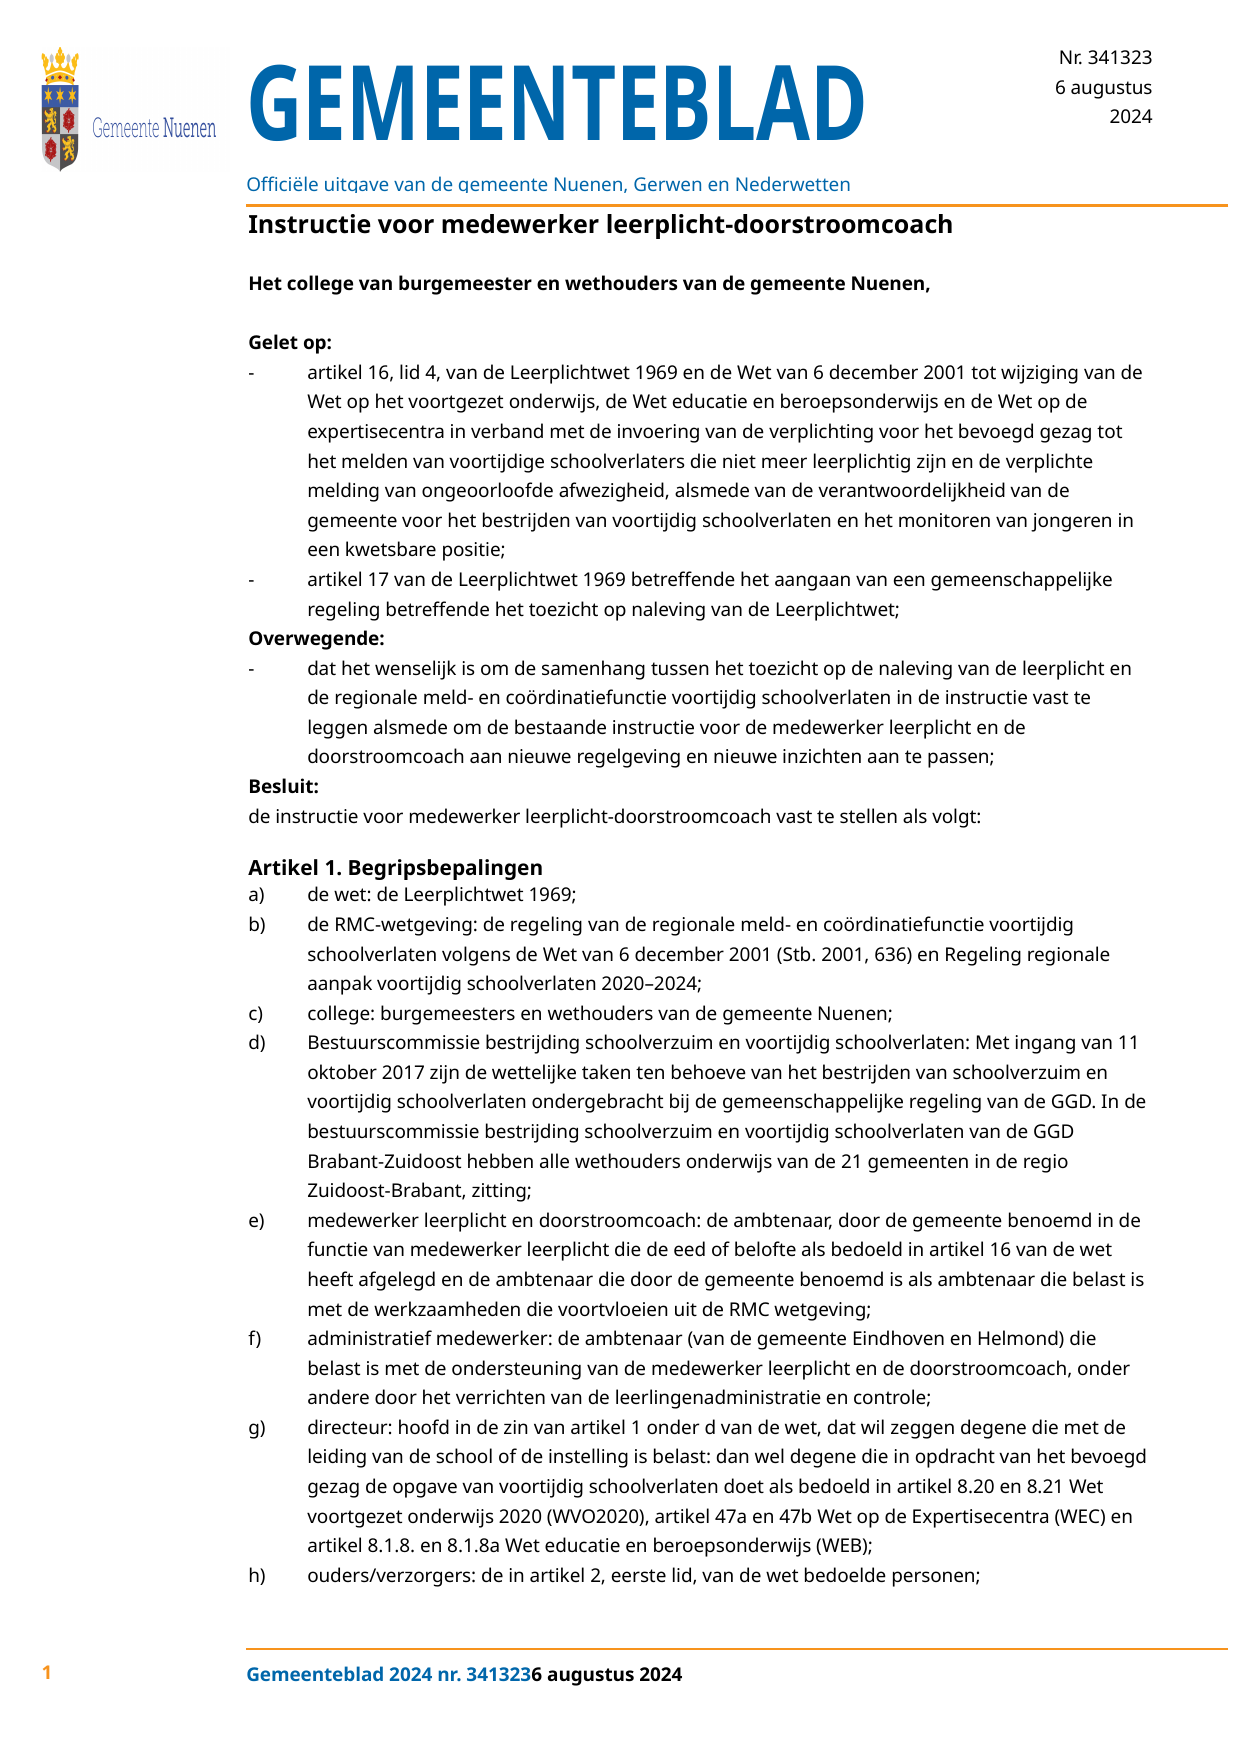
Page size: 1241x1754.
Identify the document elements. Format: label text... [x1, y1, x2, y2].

list medewerker leerplicht en doorstroomcoach: de ambtenaar, door de gemeente benoemd in de functie van medewerker leerplicht die de eed of belofte als bedoeld in artikel 16 van de wet heeft afgelegd en de ambtenaar die door de gemeente benoemd is als ambtenaar die belast is met de werkzaamheden die voortvloeien uit de RMC wetgeving; [248, 1207, 1152, 1322]
list college: burgemeesters en wethouders van de gemeente Nuenen; [248, 1000, 1152, 1026]
list ouders/verzorgers: de in artikel 2, eerste lid, van de wet bedoelde personen; [248, 1562, 1152, 1588]
text Artikel 1. Begripsbepalingen [248, 853, 1152, 882]
list administratief medewerker: de ambtenaar (van de gemeente Eindhoven en Helmond) die belast is met de ondersteuning van de medewerker leerplicht en de doorstroomcoach, onder andere door het verrichten van de leerlingenadministratie en controle; [248, 1325, 1152, 1410]
list de wet: de Leerplichtwet 1969; [248, 882, 1152, 907]
text de instructie voor medewerker leerplicht-doorstroomcoach vast te stellen als volgt: [248, 803, 1152, 828]
text Overwegende: [248, 625, 1152, 651]
list directeur: hoofd in de zin van artikel 1 onder d van de wet, dat wil zeggen degene die met de leiding van de school of de instelling is belast: dan wel degene die in opdracht van het bevoegd gezag de opgave van voortijdig schoolverlaten doet als bedoeld in artikel 8.20 en 8.21 Wet voortgezet onderwijs 2020 (WVO2020), artikel 47a en 47b Wet op de Expertisecentra (WEC) en artikel 8.1.8. en 8.1.8a Wet educatie en beroepsonderwijs (WEB); [248, 1414, 1152, 1558]
list artikel 17 van de Leerplichtwet 1969 betreffende het aangaan van een gemeenschappelijke regeling betreffende het toezicht op naleving van de Leerplichtwet; [248, 566, 1152, 621]
text Gelet op: [248, 329, 1152, 355]
picture [41, 47, 231, 172]
list dat het wenselijk is om de samenhang tussen het toezicht op de naleving van de leerplicht en de regionale meld- en coördinatiefunctie voortijdig schoolverlaten in de instructie vast te leggen alsmede om de bestaande instructie voor de medewerker leerplicht en de doorstroomcoach aan nieuwe regelgeving en nieuwe inzichten aan te passen; [248, 655, 1152, 769]
list de RMC-wetgeving: de regeling van de regionale meld- en coördinatiefunctie voortijdig schoolverlaten volgens de Wet van 6 december 2001 (Stb. 2001, 636) en Regeling regionale aanpak voortijdig schoolverlaten 2020–2024; [248, 911, 1152, 996]
text Instructie voor medewerker leerplicht-doorstroomcoach [248, 207, 1152, 241]
list Bestuurscommissie bestrijding schoolverzuim en voortijdig schoolverlaten: Met ingang van 11 oktober 2017 zijn de wettelijke taken ten behoeve van het bestrijden van schoolverzuim en voortijdig schoolverlaten ondergebracht bij de gemeenschappelijke regeling van de GGD. In de bestuurscommissie bestrijding schoolverzuim en voortijdig schoolverlaten van de GGD Brabant-Zuidoost hebben alle wethouders onderwijs van de 21 gemeenten in de regio Zuidoost-Brabant, zitting; [248, 1029, 1152, 1203]
text Het college van burgemeester en wethouders van de gemeente Nuenen, [248, 270, 1152, 296]
list artikel 16, lid 4, van de Leerplichtwet 1969 en de Wet van 6 december 2001 tot wijziging van de Wet op het voortgezet onderwijs, de Wet educatie en beroepsonderwijs en de Wet op de expertisecentra in verband met de invoering van de verplichting voor het bevoegd gezag tot het melden van voortijdige schoolverlaters die niet meer leerplichtig zijn en de verplichte melding van ongeoorloofde afwezigheid, alsmede van de verantwoordelijkheid van de gemeente voor het bestrijden van voortijdig schoolverlaten en het monitoren van jongeren in een kwetsbare positie; [248, 359, 1152, 562]
text Besluit: [248, 773, 1152, 799]
